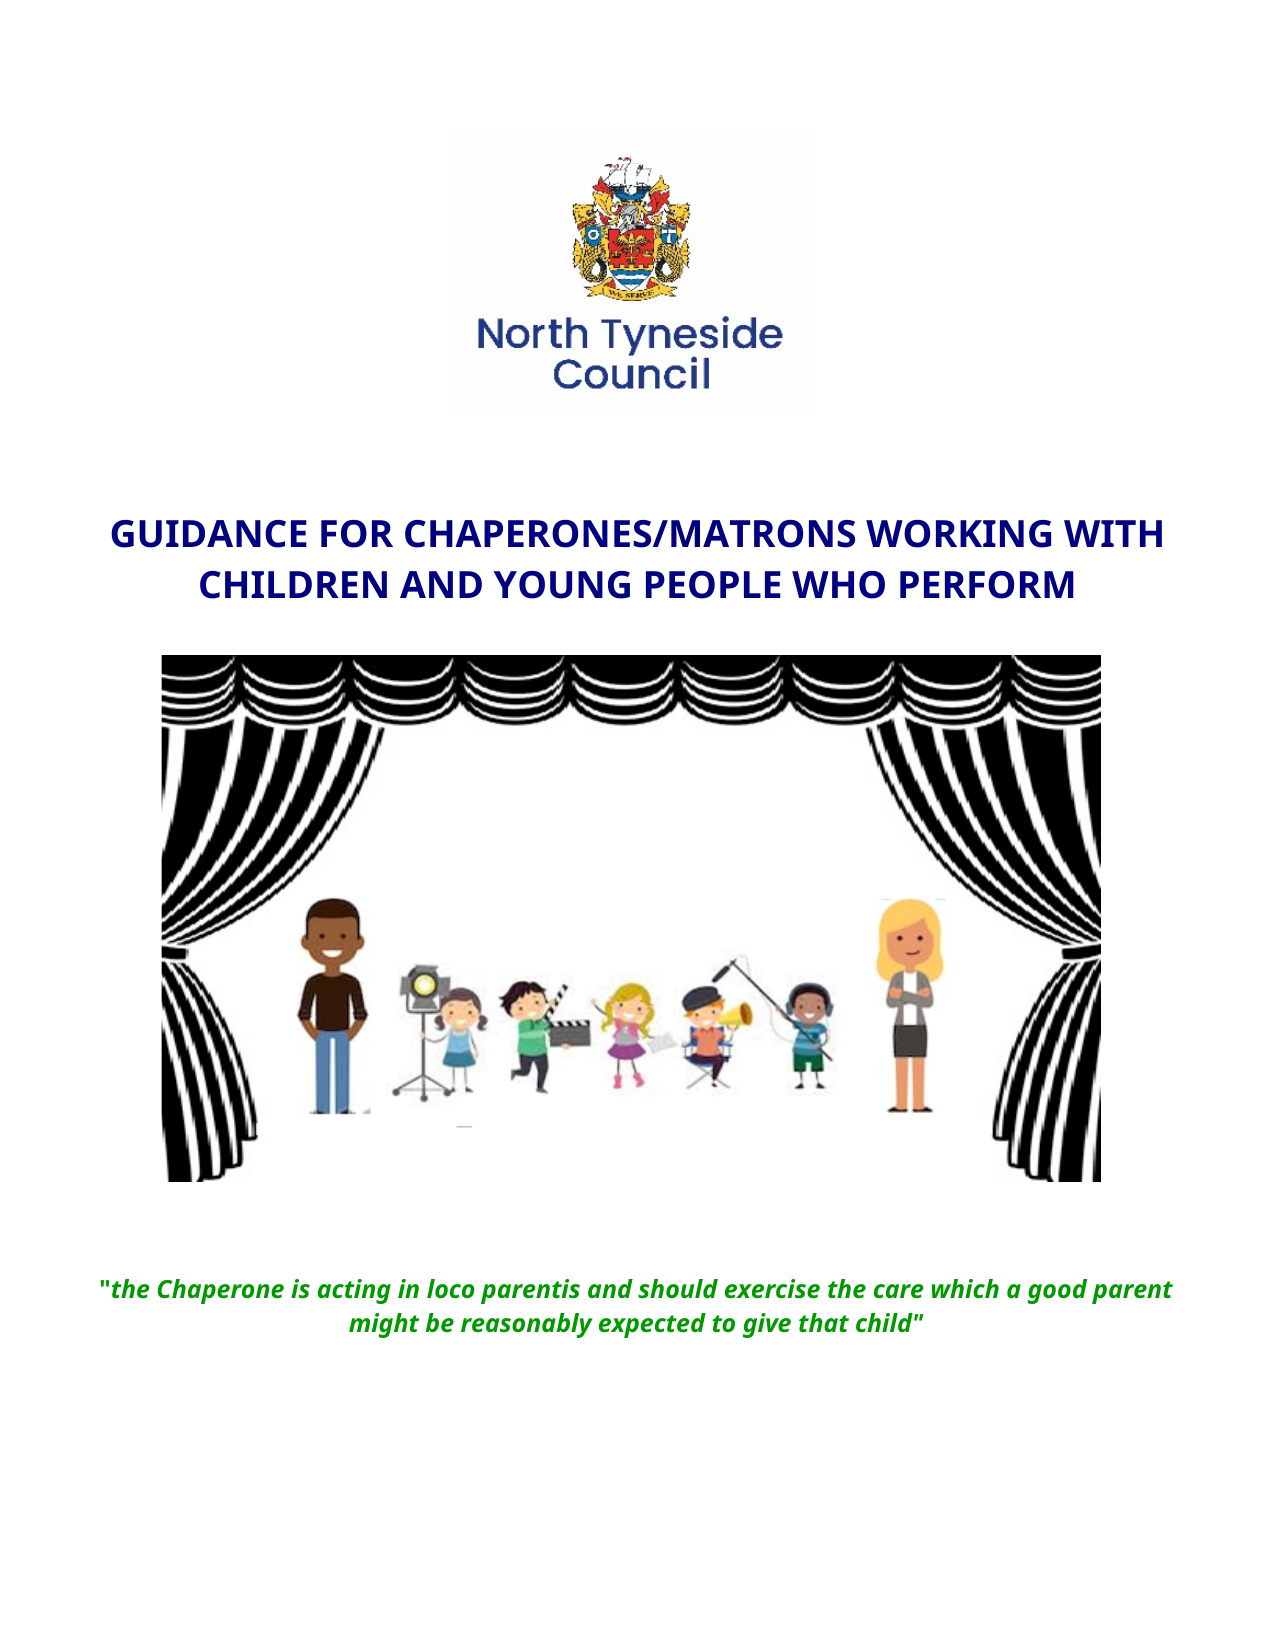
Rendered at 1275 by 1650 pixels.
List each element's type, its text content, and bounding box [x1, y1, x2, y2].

text GUIDANCE FOR CHAPERONES/MATRONS WORKING WITH CHILDREN AND YOUNG PEOPLE WHO PERFORM [75, 507, 1200, 609]
text "the Chaperone is acting in loco parentis and should exercise the care which a good parent might be reasonably expected to give that child" [75, 1271, 1200, 1339]
